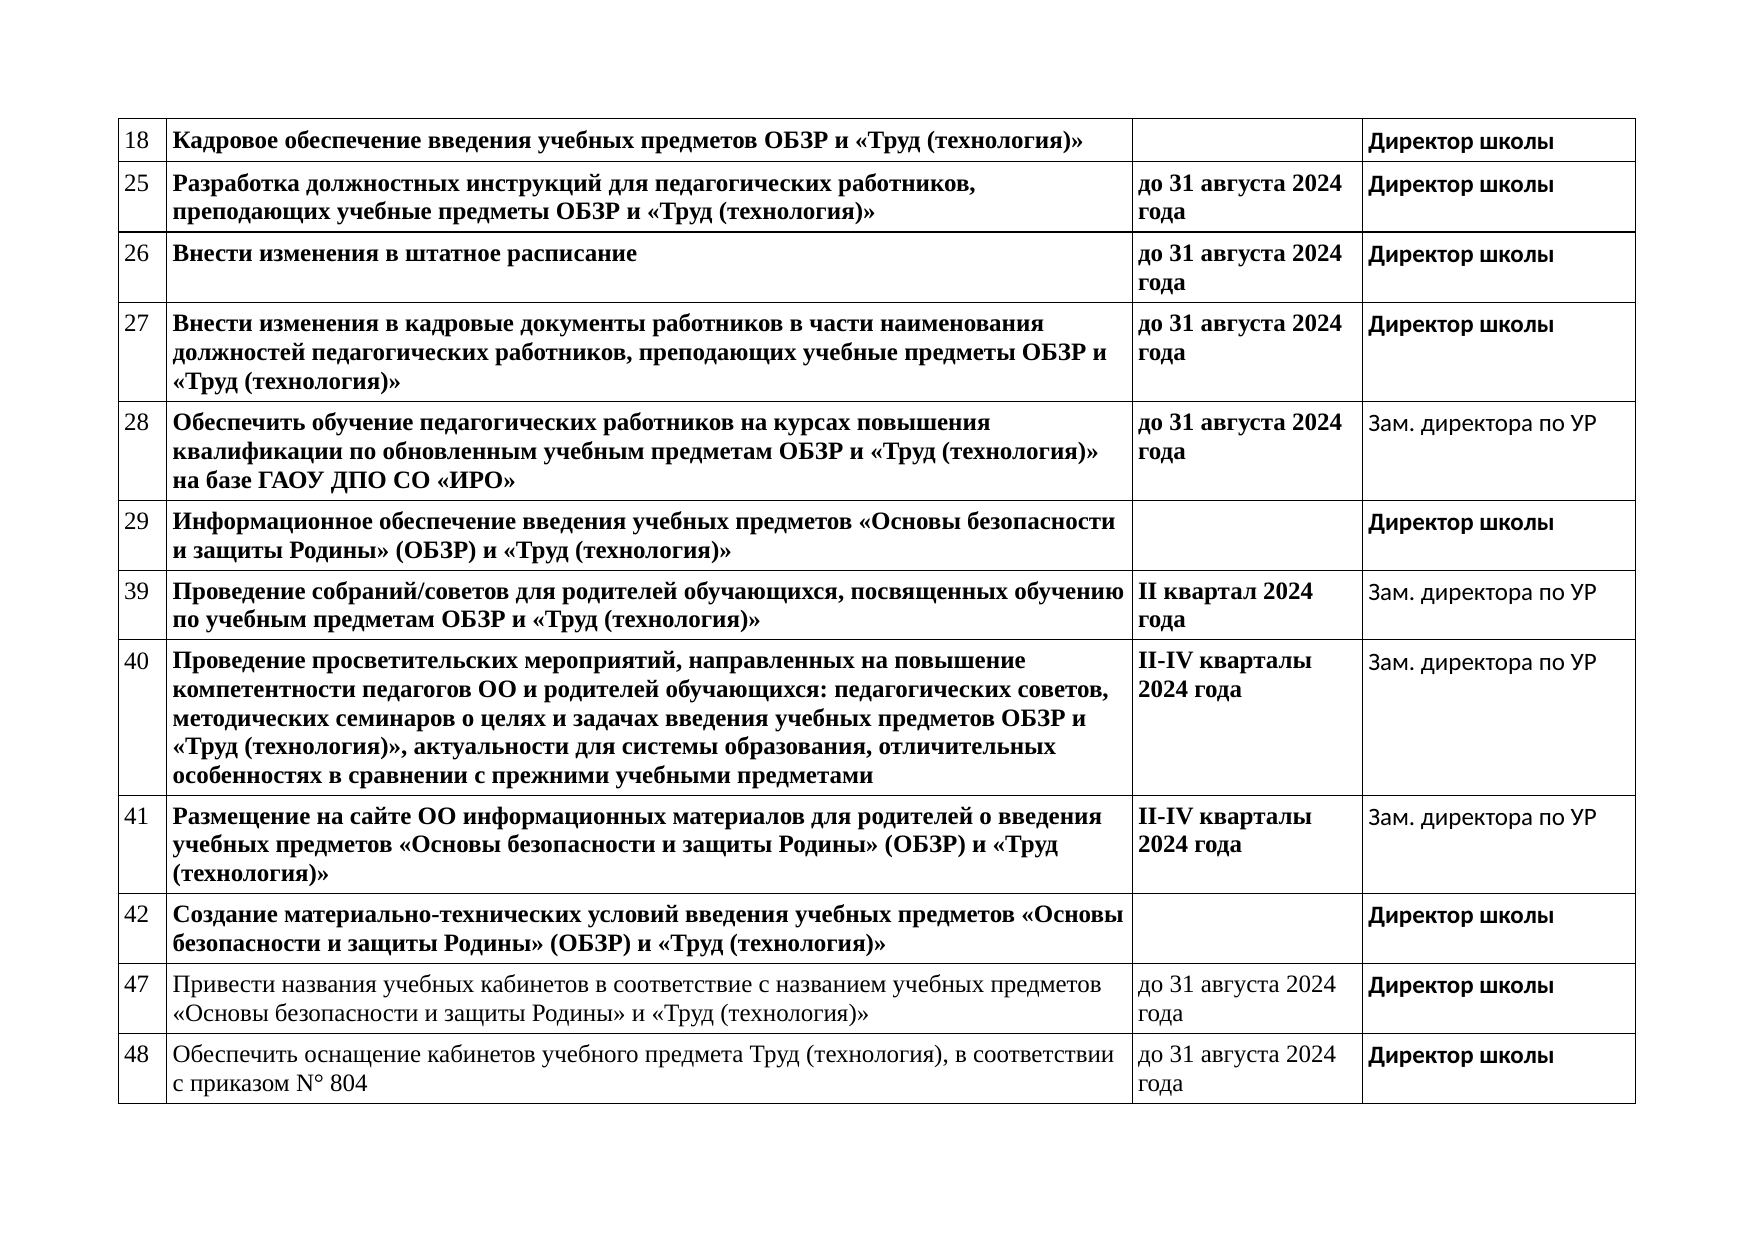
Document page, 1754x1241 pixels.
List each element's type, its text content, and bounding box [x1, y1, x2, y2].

table_cell 47 [119, 964, 166, 1033]
table_cell до 31 августа 2024 года [1133, 1034, 1362, 1103]
table_cell Директор школы [1363, 894, 1635, 963]
table_cell Директор школы [1363, 501, 1635, 570]
table_cell Зам. директора по УР [1363, 796, 1635, 893]
table_cell II-IV кварталы 2024 года [1133, 796, 1362, 893]
table_cell Зам. директора по УР [1363, 571, 1635, 639]
table_cell 27 [119, 303, 166, 401]
table_cell 41 [119, 796, 166, 893]
table_cell Зам. директора по УР [1363, 640, 1635, 794]
table_cell Размещение на сайте ОО информационных материалов для родителей о введения учебных предметов «Основы безопасности и защиты Родины» (ОБЗР) и «Труд (технология)» [167, 796, 1132, 893]
table_cell [1133, 119, 1362, 161]
table_cell Привести названия учебных кабинетов в соответствие с названием учебных предметов «Основы безопасности и защиты Родины» и «Труд (технология)» [167, 964, 1132, 1033]
table_cell 29 [119, 501, 166, 570]
table_cell Зам. директора по УР [1363, 402, 1635, 500]
table_cell Создание материально-технических условий введения учебных предметов «Основы безопасности и защиты Родины» (ОБЗР) и «Труд (технология)» [167, 894, 1132, 963]
table_cell Директор школы [1363, 233, 1635, 302]
table_cell Обеспечить обучение педагогических работников на курсах повышения квалификации по обновленным учебным предметам ОБЗР и «Труд (технология)» на базе ГАОУ ДПО СО «ИРО» [167, 402, 1132, 500]
table_cell II квартал 2024 года [1133, 571, 1362, 639]
table_cell Директор школы [1363, 162, 1635, 231]
table_cell 25 [119, 162, 166, 231]
table_cell II-IV кварталы 2024 года [1133, 640, 1362, 794]
table_cell 40 [119, 640, 166, 794]
table_cell Обеспечить оснащение кабинетов учебного предмета Труд (технология), в соответствии с приказом N° 804 [167, 1034, 1132, 1103]
table_cell Директор школы [1363, 303, 1635, 401]
table_cell [1133, 894, 1362, 963]
table_cell 48 [119, 1034, 166, 1103]
table_cell 39 [119, 571, 166, 639]
table_cell 26 [119, 233, 166, 302]
table_cell Внести изменения в кадровые документы работников в части наименования должностей педагогических работников, преподающих учебные предметы ОБЗР и «Труд (технология)» [167, 303, 1132, 401]
table_cell [1133, 501, 1362, 570]
table_cell Проведение собраний/советов для родителей обучающихся, посвященных обучению по учебным предметам ОБЗР и «Труд (технология)» [167, 571, 1132, 639]
table_cell Директор школы [1363, 119, 1635, 161]
table_cell до 31 августа 2024 года [1133, 402, 1362, 500]
table_cell до 31 августа 2024 года [1133, 964, 1362, 1033]
table_cell Разработка должностных инструкций для педагогических работников, преподающих учебные предметы ОБЗР и «Труд (технология)» [167, 162, 1132, 231]
table_cell Внести изменения в штатное расписание [167, 233, 1132, 302]
table_cell Проведение просветительских мероприятий, направленных на повышение компетентности педагогов ОО и родителей обучающихся: педагогических советов, методических семинаров о целях и задачах введения учебных предметов ОБЗР и «Труд (технология)», актуальности для системы образования, отличительных особенностях в сравнении с прежними учебными предметами [167, 640, 1132, 794]
table_cell до 31 августа 2024 года [1133, 233, 1362, 302]
table_cell Кадровое обеспечение введения учебных предметов ОБЗР и «Труд (технология)» [167, 119, 1132, 161]
table_cell до 31 августа 2024 года [1133, 303, 1362, 401]
table_cell 28 [119, 402, 166, 500]
table_cell 18 [119, 119, 166, 161]
table_cell Информационное обеспечение введения учебных предметов «Основы безопасности и защиты Родины» (ОБЗР) и «Труд (технология)» [167, 501, 1132, 570]
table_cell Директор школы [1363, 1034, 1635, 1103]
table_cell до 31 августа 2024 года [1133, 162, 1362, 231]
table_cell Директор школы [1363, 964, 1635, 1033]
table_cell 42 [119, 894, 166, 963]
